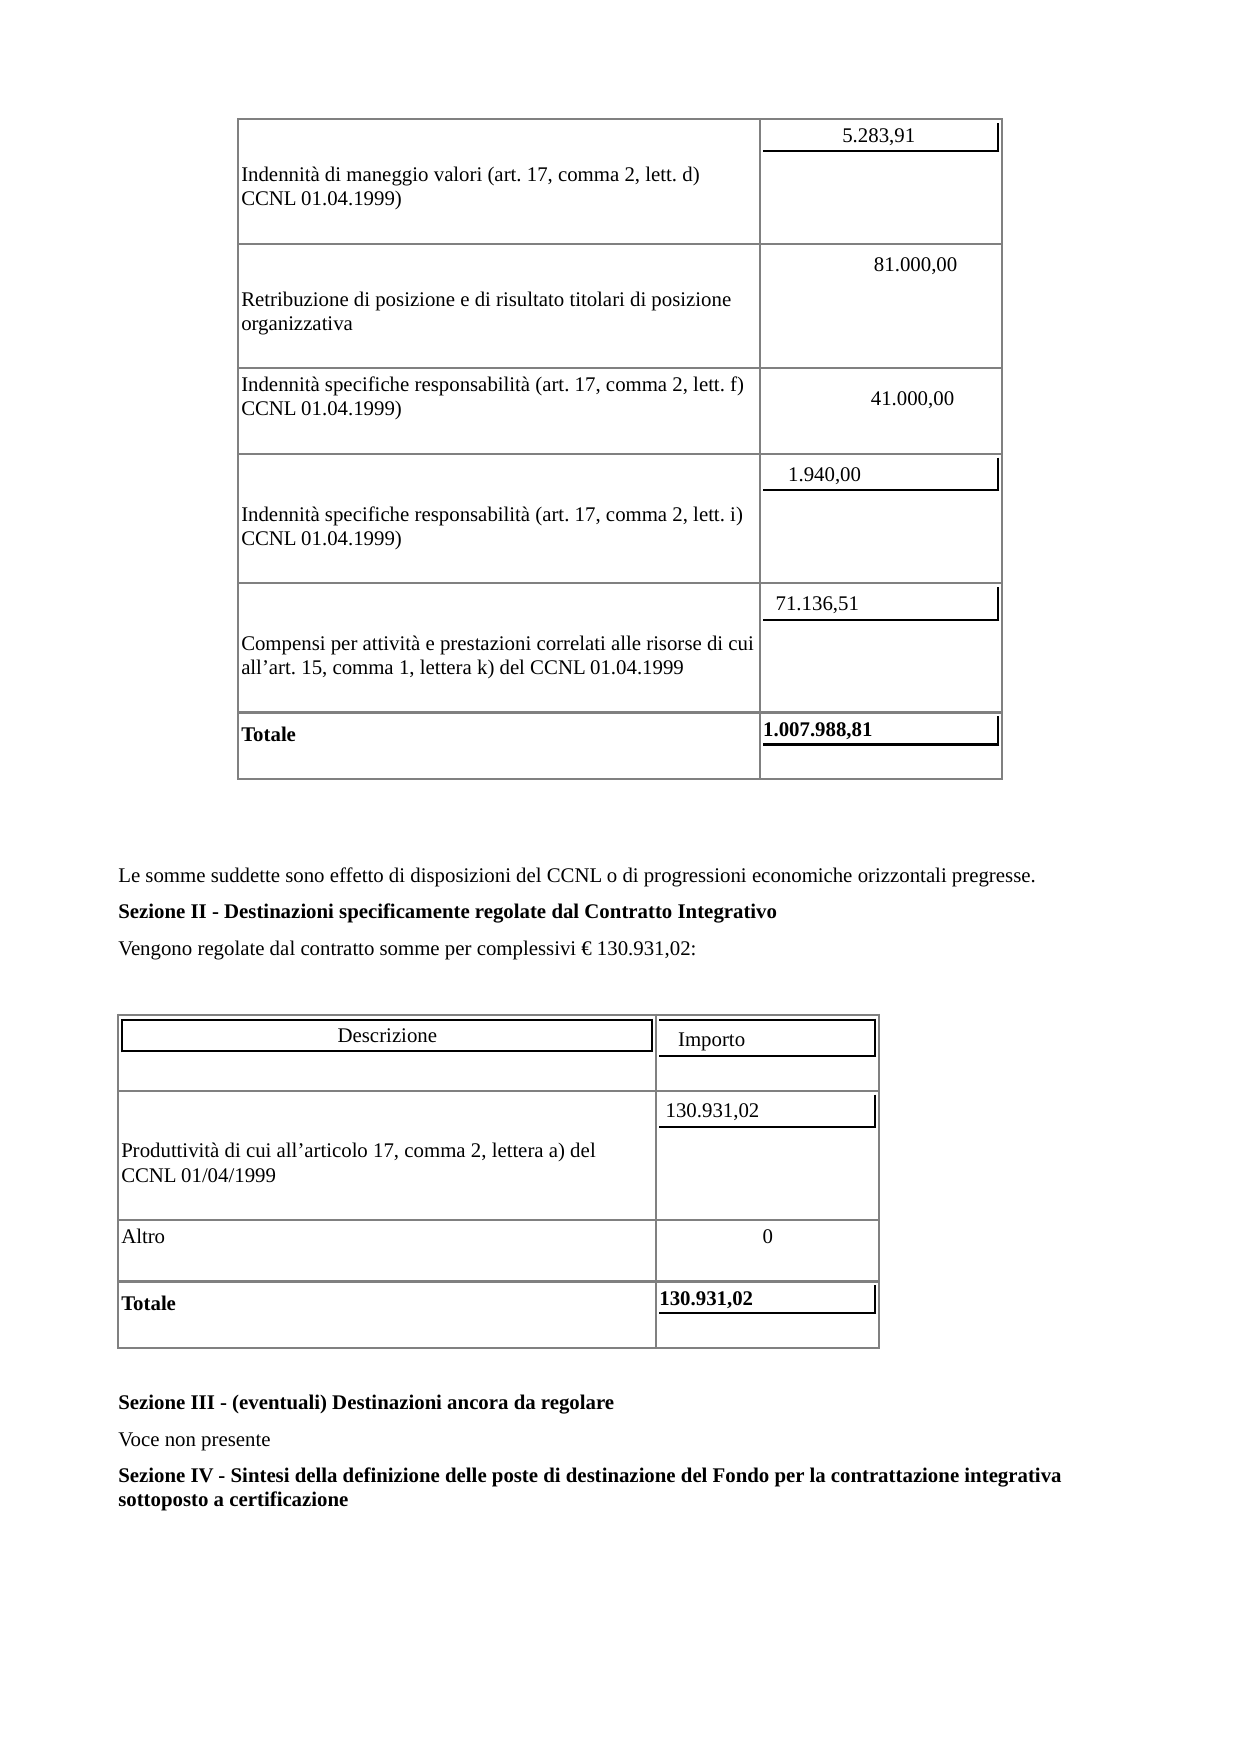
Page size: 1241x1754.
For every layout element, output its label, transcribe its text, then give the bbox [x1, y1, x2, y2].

table_cell Totale [119, 1283, 655, 1347]
table_cell Compensi per attività e prestazioni correlati alle risorse di cui all’art. 15, comma 1, lettera k) del CCNL 01.04.1999 [239, 584, 759, 711]
table_cell 81.000,00 [761, 245, 1001, 367]
text Vengono regolate dal contratto somme per complessivi € 130.931,02: [118, 936, 1122, 960]
table_header Importo [657, 1016, 878, 1089]
table_cell 130.931,02 [657, 1092, 878, 1219]
table_cell 1.007.988,81 [761, 714, 1001, 778]
text Voce non presente [118, 1427, 1122, 1451]
table_cell Retribuzione di posizione e di risultato titolari di posizione organizzativa [239, 245, 759, 367]
table_cell 130.931,02 [657, 1283, 878, 1347]
table_cell Indennità specifiche responsabilità (art. 17, comma 2, lett. i) CCNL 01.04.1999) [239, 455, 759, 582]
table_cell Totale [239, 714, 759, 778]
table_cell 0 [657, 1221, 878, 1280]
text Le somme suddette sono effetto di disposizioni del CCNL o di progressioni economiche orizzontali pregresse. [118, 862, 1122, 887]
table_cell 5.283,91 [761, 120, 1001, 243]
table_cell 41.000,00 [761, 369, 1001, 453]
table_cell Produttività di cui all’articolo 17, comma 2, lettera a) del CCNL 01/04/1999 [119, 1092, 655, 1219]
table_header Descrizione [119, 1016, 655, 1089]
text Sezione II - Destinazioni specificamente regolate dal Contratto Integrativo [118, 899, 1122, 923]
text Sezione IV - Sintesi della definizione delle poste di destinazione del Fondo per la contrattazione integrativa sottoposto a certificazione [118, 1463, 1122, 1511]
text Sezione III - (eventuali) Destinazioni ancora da regolare [118, 1390, 1122, 1414]
table_cell 71.136,51 [761, 584, 1001, 711]
table_cell 1.940,00 [761, 455, 1001, 582]
table_cell Altro [119, 1221, 655, 1280]
table_cell Indennità specifiche responsabilità (art. 17, comma 2, lett. f) CCNL 01.04.1999) [239, 369, 759, 453]
table_cell Indennità di maneggio valori (art. 17, comma 2, lett. d) CCNL 01.04.1999) [239, 120, 759, 243]
